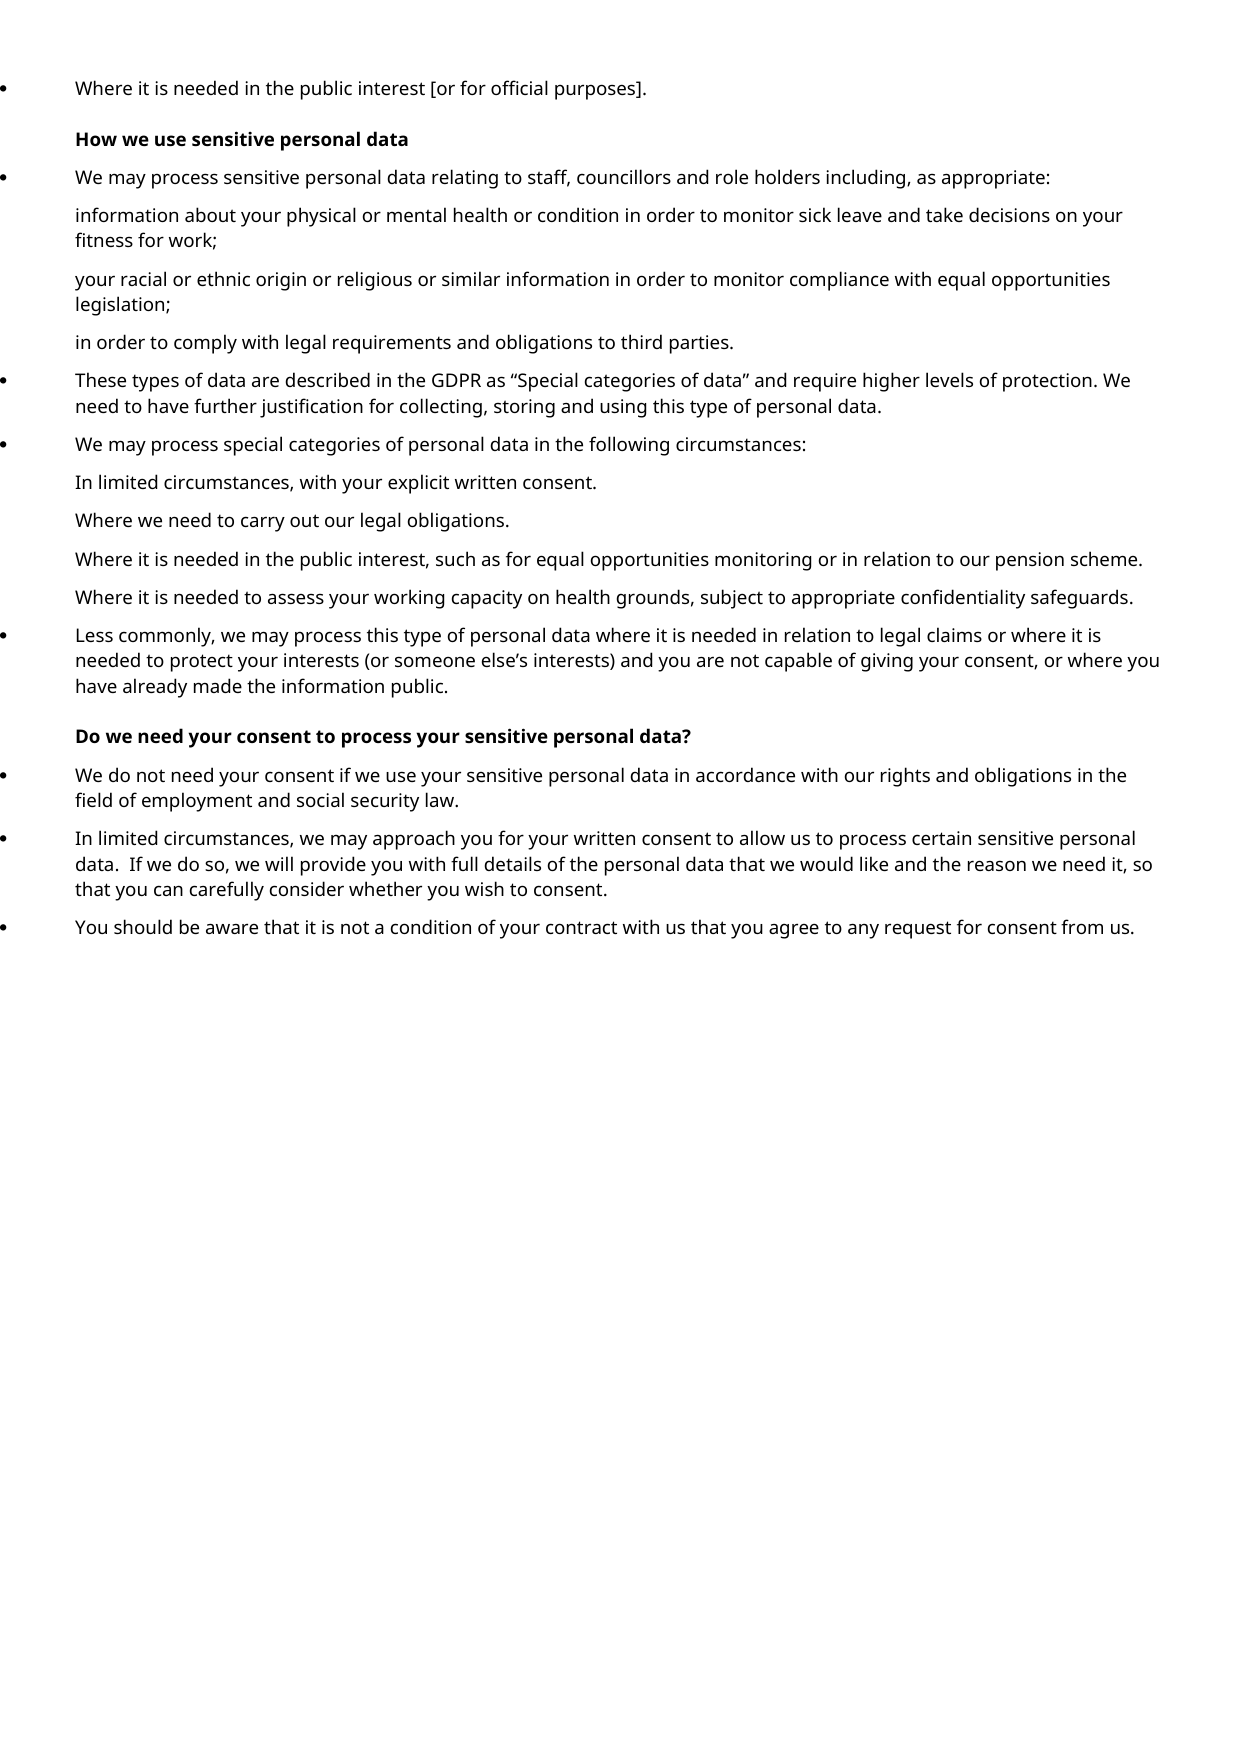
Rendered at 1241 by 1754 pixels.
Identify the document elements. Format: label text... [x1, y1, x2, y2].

list Where it is needed to assess your working capacity on health grounds, subject to appropriate confidentiality safeguards. [0, 584, 1165, 610]
list You should be aware that it is not a condition of your contract with us that you agree to any request for consent from us. [0, 914, 1165, 940]
list information about your physical or mental health or condition in order to monitor sick leave and take decisions on your fitness for work; [0, 202, 1165, 253]
list These types of data are described in the GDPR as “Special categories of data” and require higher levels of protection. We need to have further justification for collecting, storing and using this type of personal data. [0, 368, 1165, 419]
text Do we need your consent to process your sensitive personal data? [75, 724, 1165, 749]
list Less commonly, we may process this type of personal data where it is needed in relation to legal claims or where it is needed to protect your interests (or someone else’s interests) and you are not capable of giving your consent, or where you have already made the information public. [0, 622, 1165, 699]
list We may process sensitive personal data relating to staff, councillors and role holders including, as appropriate: [0, 164, 1165, 189]
list We may process special categories of personal data in the following circumstances: [0, 431, 1165, 457]
list in order to comply with legal requirements and obligations to third parties. [0, 329, 1165, 355]
list In limited circumstances, with your explicit written consent. [0, 469, 1165, 495]
text How we use sensitive personal data [75, 126, 1165, 152]
list Where it is needed in the public interest [or for official purposes]. [0, 75, 1165, 101]
list your racial or ethnic origin or religious or similar information in order to monitor compliance with equal opportunities legislation; [0, 266, 1165, 317]
list In limited circumstances, we may approach you for your written consent to allow us to process certain sensitive personal data. If we do so, we will provide you with full details of the personal data that we would like and the reason we need it, so that you can carefully consider whether you wish to consent. [0, 825, 1165, 902]
list We do not need your consent if we use your sensitive personal data in accordance with our rights and obligations in the field of employment and social security law. [0, 762, 1165, 813]
list Where it is needed in the public interest, such as for equal opportunities monitoring or in relation to our pension scheme. [0, 546, 1165, 572]
list Where we need to carry out our legal obligations. [0, 508, 1165, 533]
